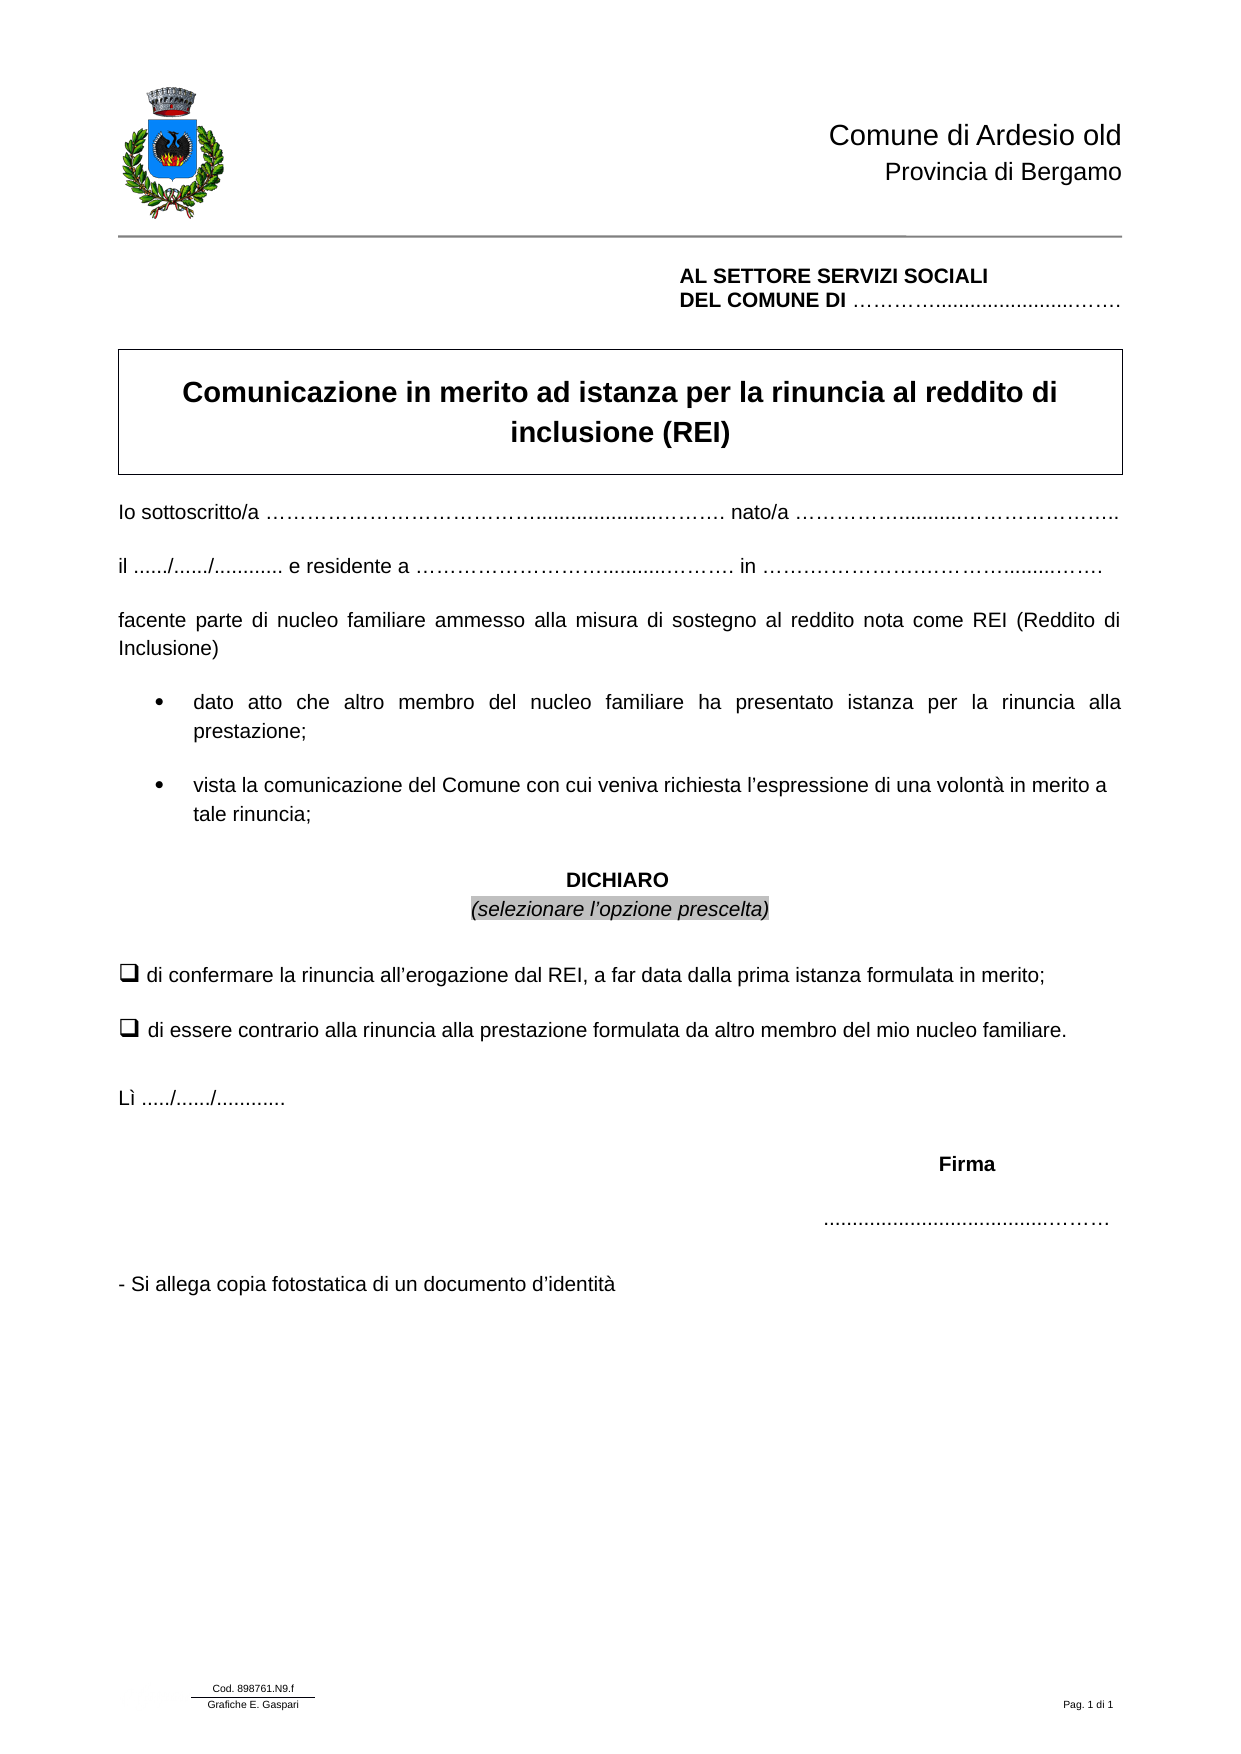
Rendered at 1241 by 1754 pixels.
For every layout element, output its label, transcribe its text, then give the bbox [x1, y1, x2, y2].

text Lì ...../....../............ [118, 1086, 1122, 1110]
text Firma [812, 1152, 1122, 1176]
text  di essere contrario alla rinuncia alla prestazione formulata da altro membro del mio nucleo familiare. [118, 1018, 1122, 1043]
text Io sottoscritto/a ………………………………….....................………. nato/a ……………...........………………….. [118, 500, 1122, 524]
text il ....../....../............ e residente a ………………………...........………. in …….…………….………….........……. [118, 554, 1122, 578]
text AL SETTORE SERVIZI SOCIALI DEL COMUNE DI …………........................……. [679, 264, 1122, 312]
list dato atto che altro membro del nucleo familiare ha presentato istanza per la rinuncia alla prestazione; [156, 690, 1122, 743]
text .......................................……… [812, 1206, 1122, 1230]
text Comune di Ardesio old [224, 118, 1122, 152]
picture [122, 87, 224, 219]
text Provincia di Bergamo [224, 157, 1122, 185]
table_header Comunicazione in merito ad istanza per la rinuncia al reddito di inclusione (REI) [119, 350, 1122, 474]
text - Si allega copia fotostatica di un documento d’identità [118, 1272, 1122, 1296]
text DICHIARO (selezionare l’opzione prescelta) [118, 868, 1122, 920]
text facente parte di nucleo familiare ammesso alla misura di sostegno al reddito nota come REI (Reddito di Inclusione) [118, 607, 1122, 660]
list vista la comunicazione del Comune con cui veniva richiesta l’espressione di una volontà in merito a tale rinuncia; [156, 772, 1122, 825]
text  di confermare la rinuncia all’erogazione dal REI, a far data dalla prima istanza formulata in merito; [118, 963, 1122, 988]
